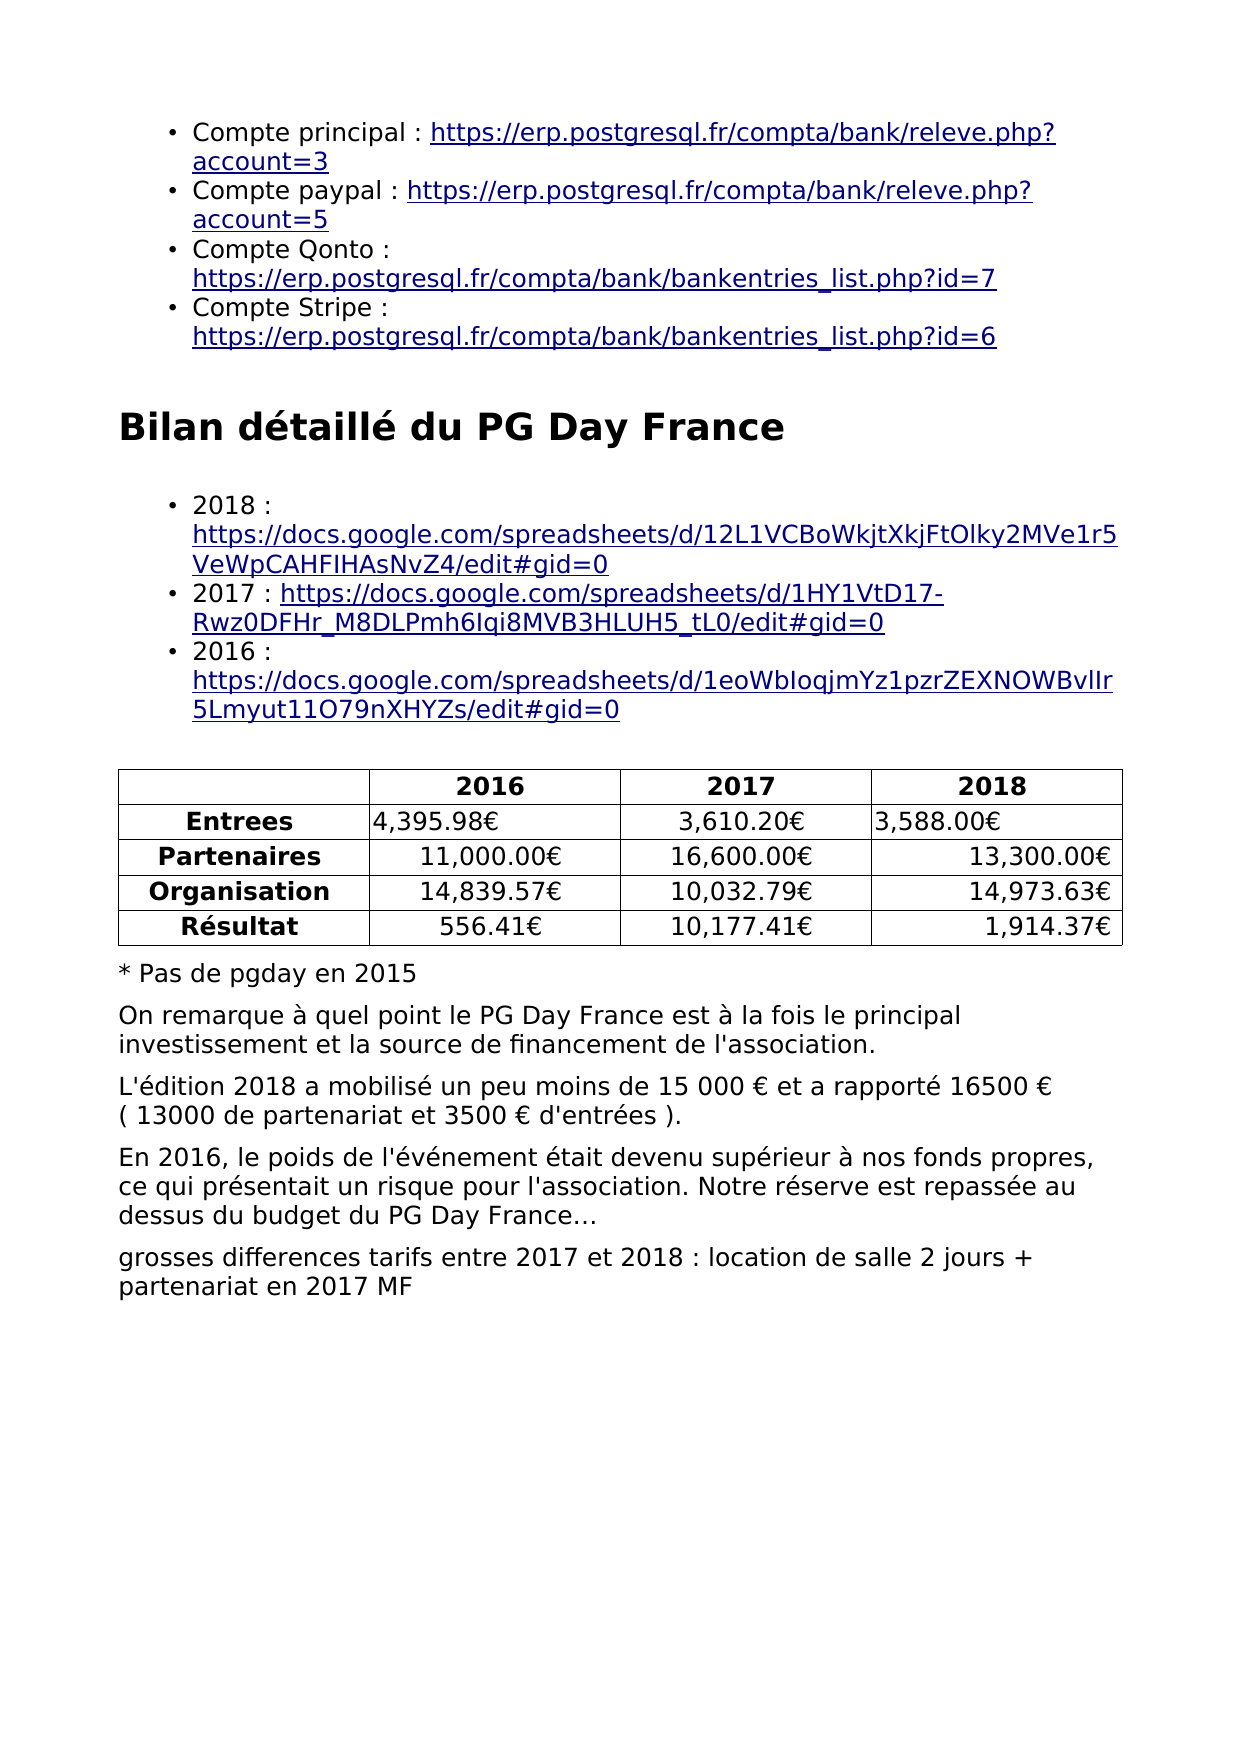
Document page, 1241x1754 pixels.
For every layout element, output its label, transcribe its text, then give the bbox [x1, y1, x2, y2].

table_cell 10,032.79€ [621, 876, 871, 909]
subtitle Bilan détaillé du PG Day France [118, 406, 1122, 449]
text * Pas de pgday en 2015 [118, 959, 1122, 989]
table_header [119, 770, 369, 804]
table_header 2018 [872, 770, 1122, 804]
table_cell 13,300.00€ [872, 840, 1122, 874]
table_cell 1,914.37€ [872, 911, 1122, 945]
table_cell Entrees [119, 805, 369, 839]
list Compte principal : https://erp.postgresql.fr/compta/bank/releve.php?account=3 [177, 118, 1122, 176]
table_cell Résultat [119, 911, 369, 945]
table_cell 556.41€ [370, 911, 620, 945]
table_cell 11,000.00€ [370, 840, 620, 874]
text On remarque à quel point le PG Day France est à la fois le principal investissement et la source de financement de l'association. [118, 1001, 1122, 1059]
table_cell 14,973.63€ [872, 876, 1122, 909]
table_cell 14,839.57€ [370, 876, 620, 909]
text En 2016, le poids de l'événement était devenu supérieur à nos fonds propres, ce qui présentait un risque pour l'association. Notre réserve est repassée au dessus du budget du PG Day France… [118, 1143, 1122, 1230]
table_header 2017 [621, 770, 871, 804]
table_cell 3,610.20€ [621, 805, 871, 839]
list 2016 : https://docs.google.com/spreadsheets/d/1eoWbIoqjmYz1pzrZEXNOWBvlIr5Lmyut11O79nXHYZs/edit#gid=0 [177, 637, 1122, 725]
list Compte Stripe : https://erp.postgresql.fr/compta/bank/bankentries_list.php?id=6 [177, 293, 1122, 351]
list 2018 : https://docs.google.com/spreadsheets/d/12L1VCBoWkjtXkjFtOlky2MVe1r5VeWpCAHFIHAsNvZ4/edit#gid=0 [177, 492, 1122, 579]
table_cell Organisation [119, 876, 369, 909]
table_cell 3,588.00€ [872, 805, 1122, 839]
list Compte Qonto : https://erp.postgresql.fr/compta/bank/bankentries_list.php?id=7 [177, 235, 1122, 293]
table_cell Partenaires [119, 840, 369, 874]
table_cell 4,395.98€ [370, 805, 620, 839]
table_cell 16,600.00€ [621, 840, 871, 874]
list Compte paypal : https://erp.postgresql.fr/compta/bank/releve.php?account=5 [177, 176, 1122, 235]
text grosses differences tarifs entre 2017 et 2018 : location de salle 2 jours + partenariat en 2017 MF [118, 1243, 1122, 1301]
list 2017 : https://docs.google.com/spreadsheets/d/1HY1VtD17-Rwz0DFHr_M8DLPmh6Iqi8MVB3HLUH5_tL0/edit#gid=0 [177, 579, 1122, 637]
table_header 2016 [370, 770, 620, 804]
table_cell 10,177.41€ [621, 911, 871, 945]
text L'édition 2018 a mobilisé un peu moins de 15 000 € et a rapporté 16500 € ( 13000 de partenariat et 3500 € d'entrées ). [118, 1072, 1122, 1130]
